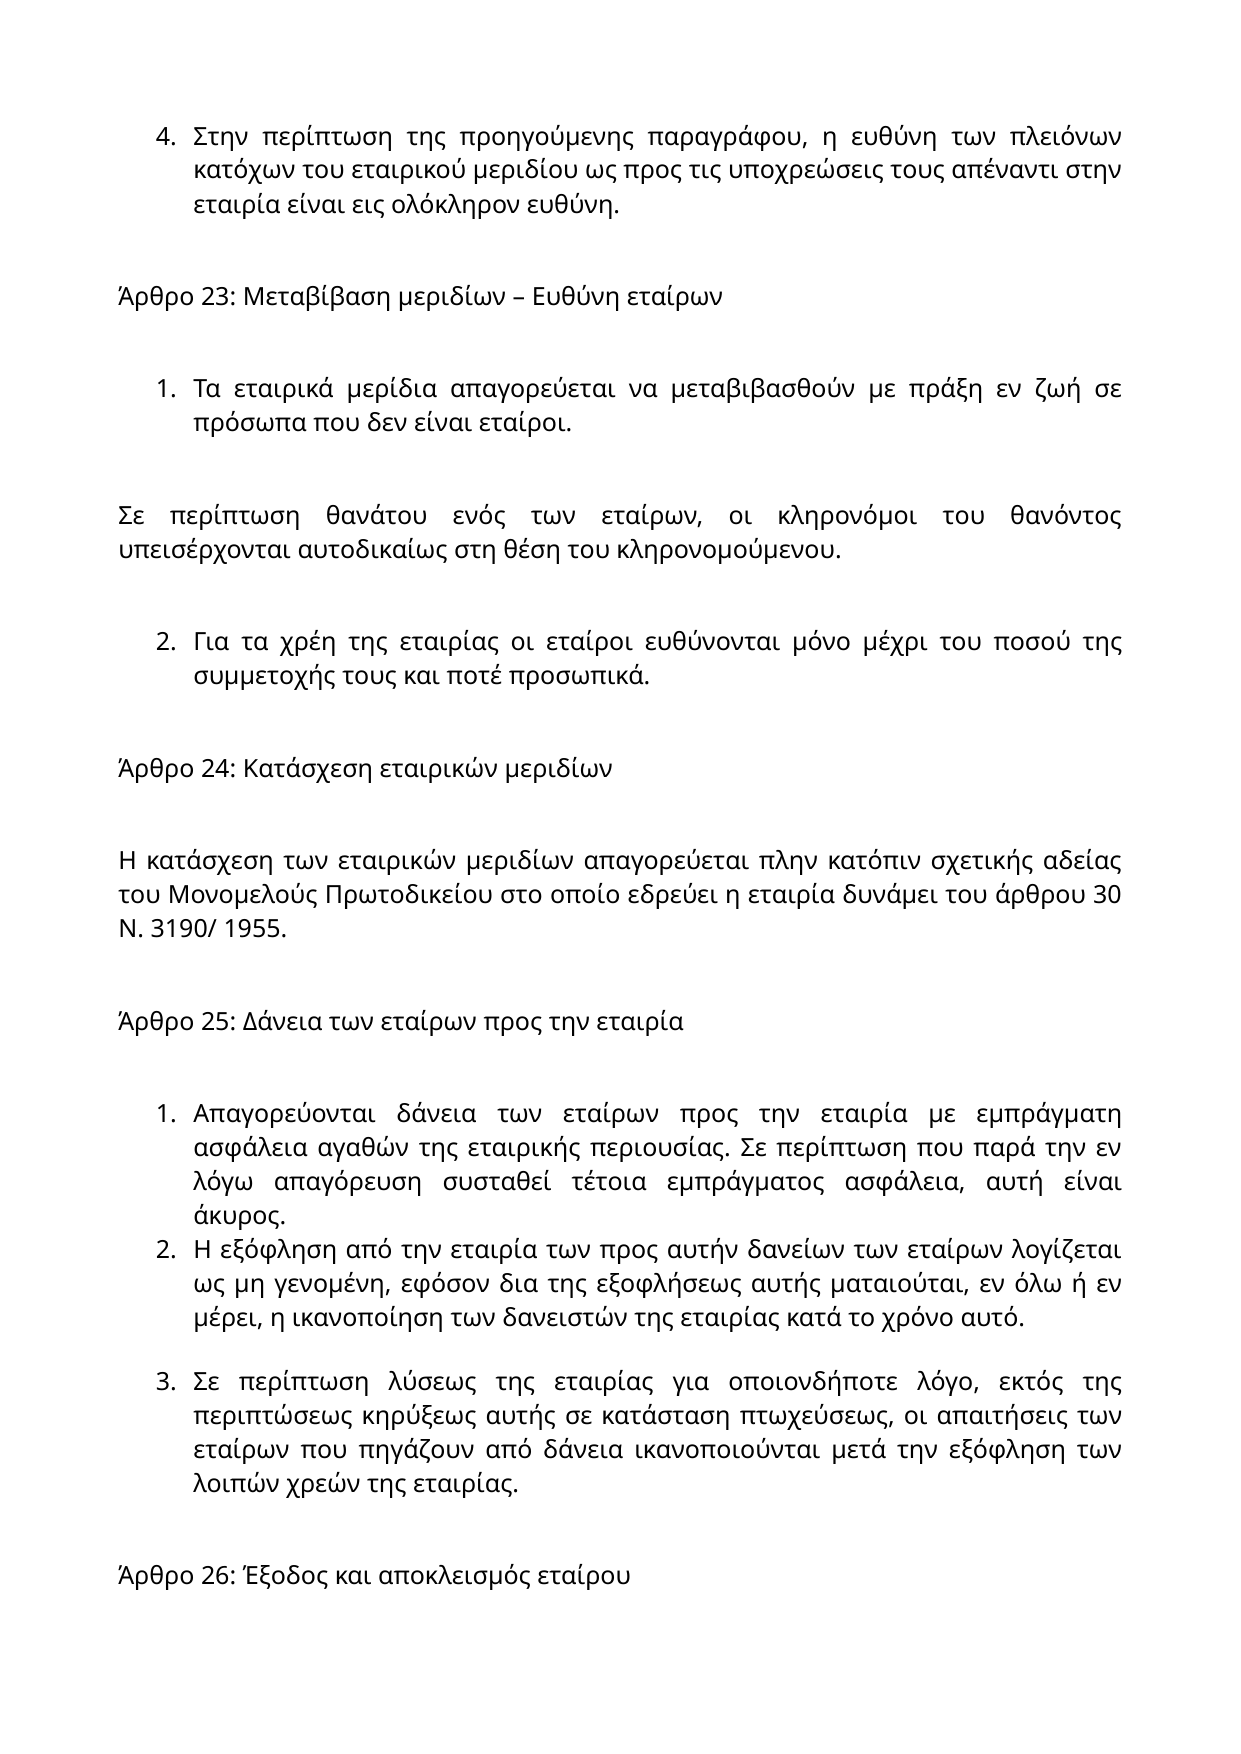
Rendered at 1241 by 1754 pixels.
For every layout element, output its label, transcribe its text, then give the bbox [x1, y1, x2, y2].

list Για τα χρέη της εταιρίας οι εταίροι ευθύνονται μόνο μέχρι του ποσού της συμμετοχής τους και ποτέ προσωπικά. [156, 624, 1122, 692]
list Απαγορεύονται δάνεια των εταίρων προς την εταιρία με εμπράγματη ασφάλεια αγαθών της εταιρικής περιουσίας. Σε περίπτωση που παρά την εν λόγω απαγόρευση συσταθεί τέτοια εμπράγματος ασφάλεια, αυτή είναι άκυρος. [156, 1096, 1122, 1232]
text Άρθρο 26: Έξοδος και αποκλεισμός εταίρου [118, 1558, 1122, 1592]
list Σε περίπτωση λύσεως της εταιρίας για οποιονδήποτε λόγο, εκτός της περιπτώσεως κηρύξεως αυτής σε κατάσταση πτωχεύσεως, οι απαιτήσεις των εταίρων που πηγάζουν από δάνεια ικανοποιούνται μετά την εξόφληση των λοιπών χρεών της εταιρίας. [156, 1363, 1122, 1499]
text Άρθρο 24: Κατάσχεση εταιρικών μεριδίων [118, 750, 1122, 784]
list Η εξόφληση από την εταιρία των προς αυτήν δανείων των εταίρων λογίζεται ως μη γενομένη, εφόσον δια της εξοφλήσεως αυτής ματαιούται, εν όλω ή εν μέρει, η ικανοποίηση των δανειστών της εταιρίας κατά το χρόνο αυτό. [156, 1232, 1122, 1334]
text Σε περίπτωση θανάτου ενός των εταίρων, οι κληρονόμοι του θανόντος υπεισέρχονται αυτοδικαίως στη θέση του κληρονομούμενου. [118, 497, 1122, 566]
list Τα εταιρικά μερίδια απαγορεύεται να μεταβιβασθούν με πράξη εν ζωή σε πρόσωπα που δεν είναι εταίροι. [156, 371, 1122, 439]
text Η κατάσχεση των εταιρικών μεριδίων απαγορεύεται πλην κατόπιν σχετικής αδείας του Μονομελούς Πρωτοδικείου στο οποίο εδρεύει η εταιρία δυνάμει του άρθρου 30 Ν. 3190/ 1955. [118, 843, 1122, 945]
list Στην περίπτωση της προηγούμενης παραγράφου, η ευθύνη των πλειόνων κατόχων του εταιρικού μεριδίου ως προς τις υποχρεώσεις τους απέναντι στην εταιρία είναι εις ολόκληρον ευθύνη. [156, 118, 1122, 220]
text Άρθρο 25: Δάνεια των εταίρων προς την εταιρία [118, 1003, 1122, 1037]
text Άρθρο 23: Μεταβίβαση μεριδίων – Ευθύνη εταίρων [118, 279, 1122, 313]
